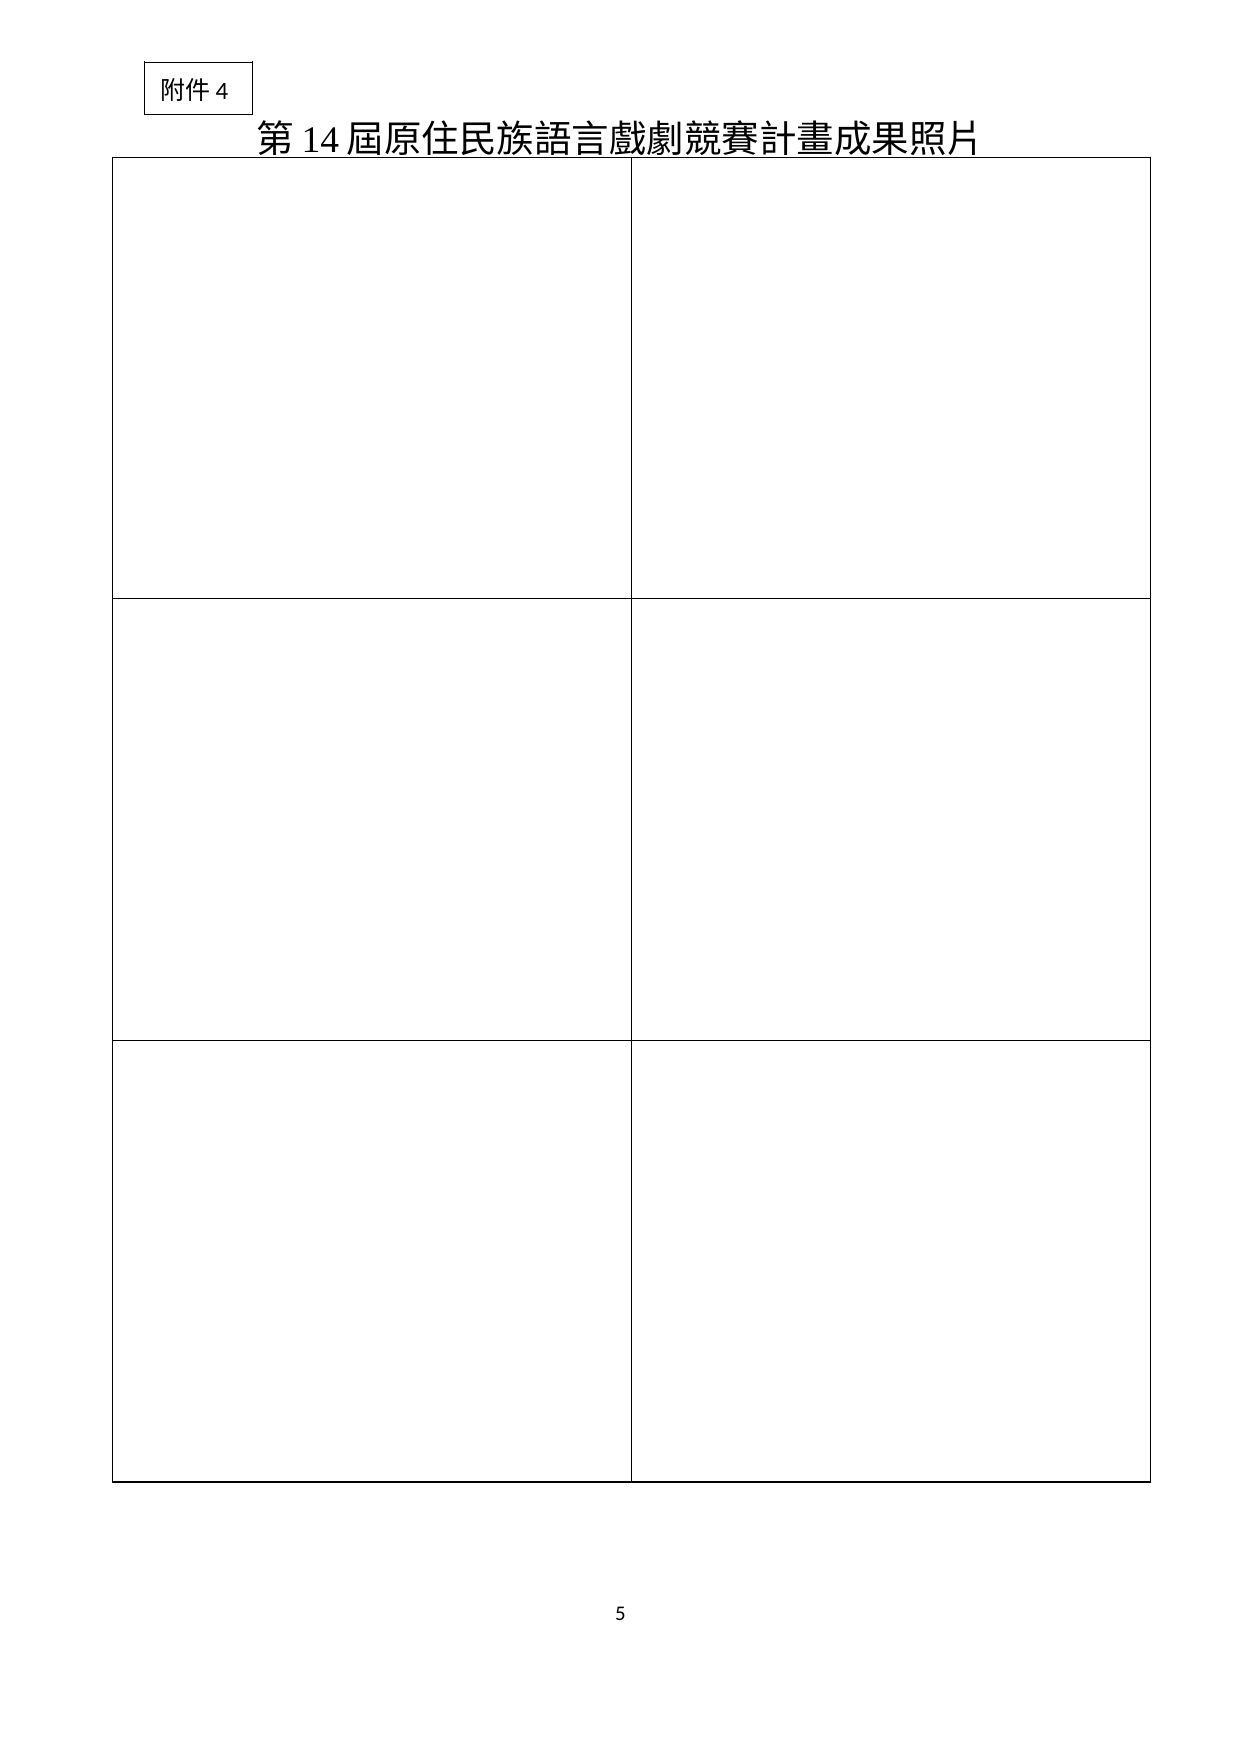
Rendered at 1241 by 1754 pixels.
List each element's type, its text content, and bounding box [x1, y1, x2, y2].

text 第14屆原住民族語言戲劇競賽計畫成果照片 [145, 63, 252, 114]
text 附件4 [160, 70, 237, 106]
table_cell [632, 1041, 1150, 1481]
table_header [632, 158, 1150, 598]
table_header [113, 158, 631, 598]
table_cell [113, 1041, 631, 1481]
table_cell [632, 599, 1150, 1040]
text 第14屆原住民族語言戲劇競賽計畫成果照片 [112, 94, 1128, 157]
table_cell [113, 599, 631, 1040]
